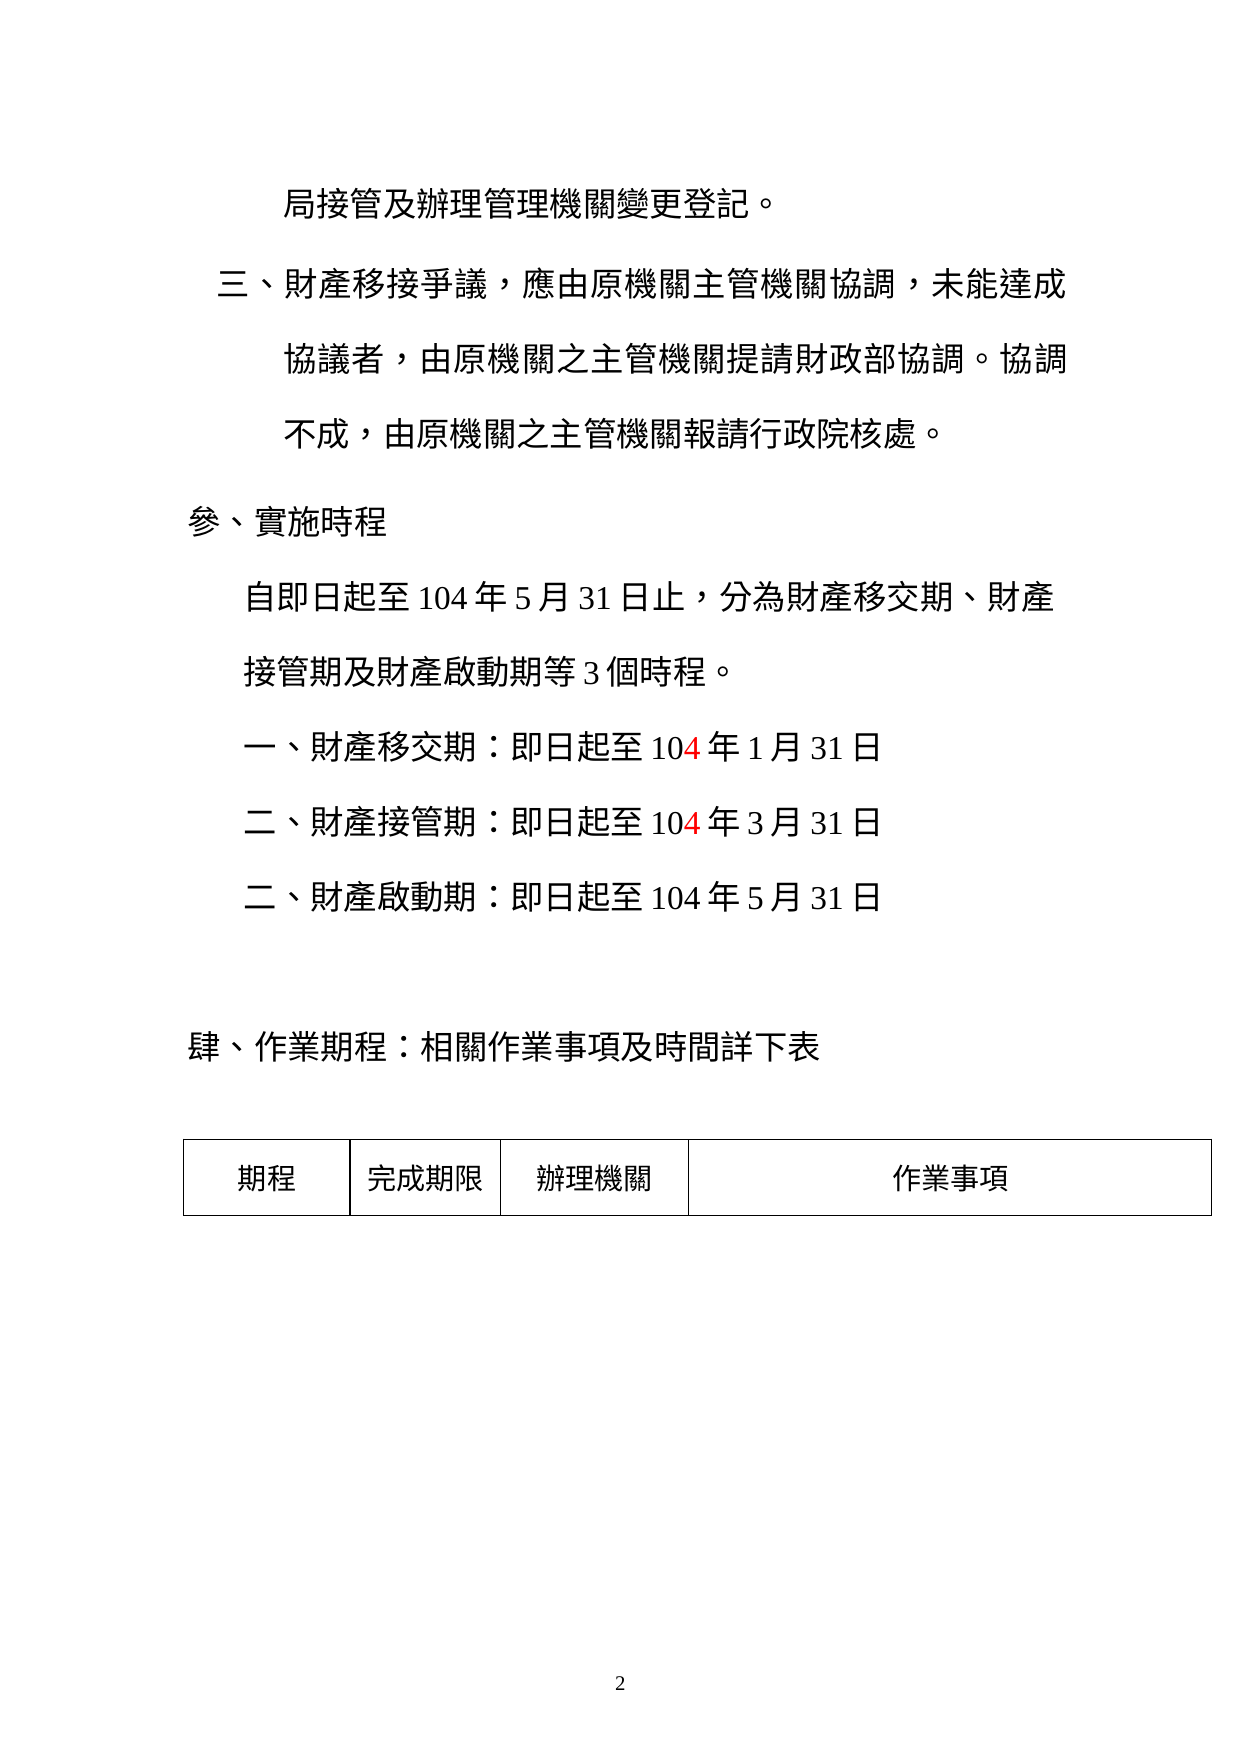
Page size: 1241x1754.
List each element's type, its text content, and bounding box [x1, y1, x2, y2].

text 二、財產接管期：即日起至104年3月31日 [243, 782, 1054, 857]
table_header 期程 [184, 1140, 349, 1214]
text 三、財產移接爭議，應由原機關主管機關協調，未能達成協議者，由原機關之主管機關提請財政部協調。協調不成，由原機關之主管機關報請行政院核處。 [216, 245, 1068, 470]
text 肆、作業期程：相關作業事項及時間詳下表 [187, 1007, 1124, 1082]
text 局接管及辦理管理機關變更登記。 [216, 164, 1056, 239]
text 一、財產移交期：即日起至104年1月31日 [243, 707, 1054, 782]
table_header 作業事項 [689, 1140, 1211, 1214]
table_header 辦理機關 [501, 1140, 688, 1214]
text 二、財產啟動期：即日起至104年5月31日 [243, 857, 1054, 932]
text 自即日起至104年5月31日止，分為財產移交期、財產接管期及財產啟動期等3個時程。 [243, 557, 1054, 707]
text 參、實施時程 [187, 482, 1068, 557]
table_header 完成期限 [351, 1140, 500, 1214]
